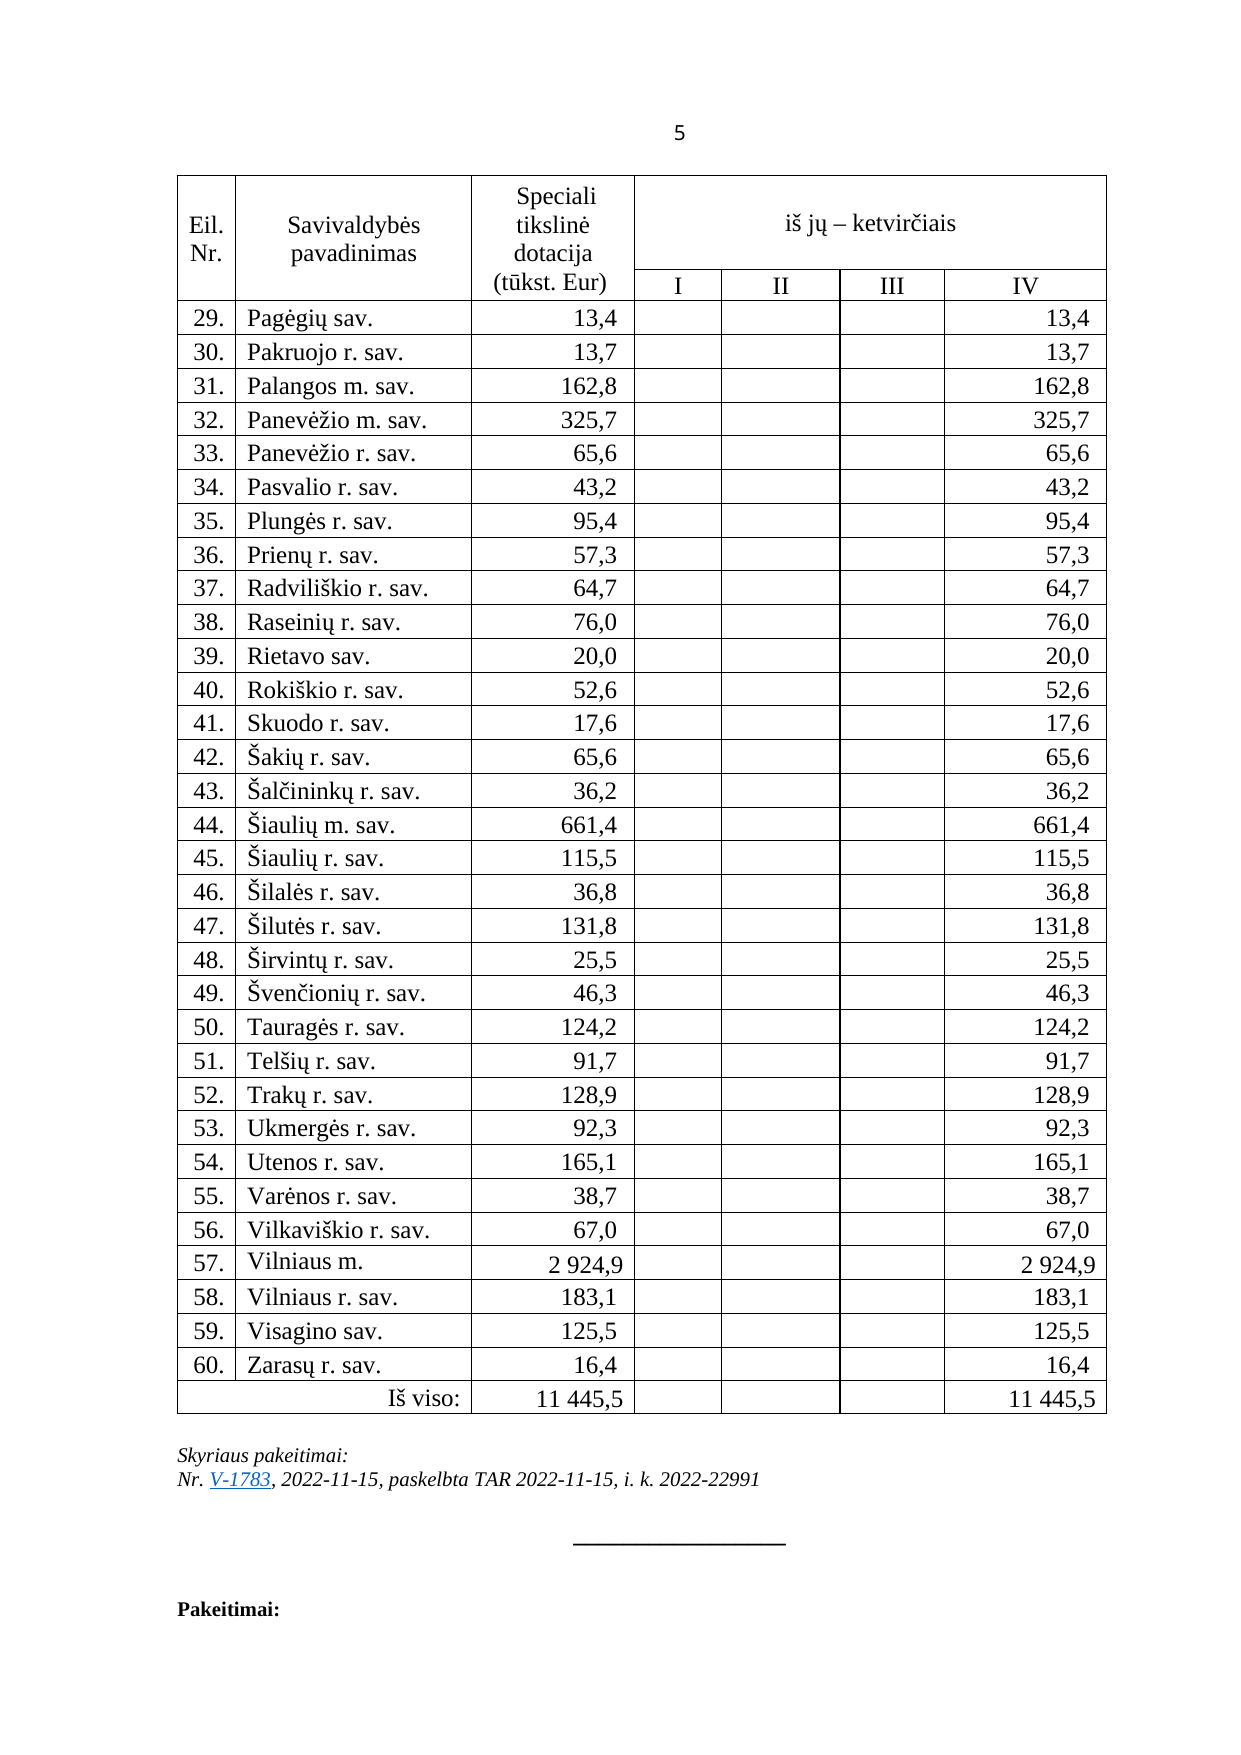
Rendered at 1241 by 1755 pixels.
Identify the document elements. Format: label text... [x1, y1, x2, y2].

table_cell 124,2 [472, 1010, 634, 1043]
table_cell [635, 808, 721, 840]
table_cell [841, 1314, 944, 1347]
table_cell 13,4 [945, 301, 1106, 334]
table_cell 115,5 [472, 841, 634, 874]
table_cell [635, 1280, 721, 1313]
table_cell 59. [178, 1314, 235, 1347]
table_cell [722, 909, 839, 942]
table_cell 131,8 [472, 909, 634, 942]
table_cell Plungės r. sav. [236, 504, 471, 537]
table_cell Vilniaus m. [236, 1246, 471, 1279]
table_cell 51. [178, 1044, 235, 1077]
table_cell 162,8 [945, 369, 1106, 402]
table_cell IV [945, 270, 1106, 300]
table_cell [722, 504, 839, 537]
table_cell III [841, 270, 944, 300]
table_cell [841, 369, 944, 402]
table_cell [841, 943, 944, 975]
table_cell [722, 1078, 839, 1110]
table_cell 33. [178, 436, 235, 469]
text Skyriaus pakeitimai: [177, 1443, 1182, 1467]
table_header iš jų – ketvirčiais [635, 176, 1106, 269]
table_cell 2 924,9 [945, 1246, 1106, 1279]
table_header Savivaldybės pavadinimas [236, 176, 471, 300]
table_cell [841, 639, 944, 672]
table_header Eil. Nr. [178, 176, 235, 300]
table_cell Šiaulių r. sav. [236, 841, 471, 874]
table_cell [635, 774, 721, 807]
table_cell Šakių r. sav. [236, 740, 471, 773]
table_cell [722, 841, 839, 874]
table_cell 11 445,5 [472, 1381, 634, 1413]
table_cell 13,7 [945, 335, 1106, 368]
table_cell Prienų r. sav. [236, 538, 471, 570]
table_cell 60. [178, 1348, 235, 1380]
table_cell Pasvalio r. sav. [236, 470, 471, 503]
table_cell [722, 470, 839, 503]
table_cell [841, 976, 944, 1009]
table_cell Varėnos r. sav. [236, 1179, 471, 1212]
table_cell 36,2 [472, 774, 634, 807]
table_cell 92,3 [945, 1111, 1106, 1144]
table_cell [722, 673, 839, 705]
table_cell [635, 301, 721, 334]
table_cell [635, 1179, 721, 1212]
table_cell II [722, 270, 839, 300]
table_cell 2 924,9 [472, 1246, 634, 1279]
table_cell 36,8 [472, 875, 634, 908]
table_cell Vilniaus r. sav. [236, 1280, 471, 1313]
table_cell 325,7 [472, 403, 634, 435]
table_cell 165,1 [945, 1145, 1106, 1178]
table_cell 661,4 [472, 808, 634, 840]
table_cell Pagėgių sav. [236, 301, 471, 334]
table_cell 131,8 [945, 909, 1106, 942]
table_cell Zarasų r. sav. [236, 1348, 471, 1380]
table_cell 52. [178, 1078, 235, 1110]
table_cell [841, 1044, 944, 1077]
table_cell [841, 1010, 944, 1043]
table_cell 183,1 [945, 1280, 1106, 1313]
table_cell 35. [178, 504, 235, 537]
table_cell 115,5 [945, 841, 1106, 874]
table_cell 48. [178, 943, 235, 975]
table_cell 42. [178, 740, 235, 773]
table_cell [841, 470, 944, 503]
table_cell 325,7 [945, 403, 1106, 435]
table_cell Ukmergės r. sav. [236, 1111, 471, 1144]
table_cell 17,6 [472, 706, 634, 739]
table_cell 30. [178, 335, 235, 368]
table_cell 36,2 [945, 774, 1106, 807]
table_cell [722, 740, 839, 773]
table_cell [841, 909, 944, 942]
table_cell [635, 504, 721, 537]
table_cell [841, 774, 944, 807]
table_cell 50. [178, 1010, 235, 1043]
table_cell [722, 301, 839, 334]
table_cell [841, 740, 944, 773]
table_cell [722, 605, 839, 638]
table_cell [635, 639, 721, 672]
table_cell [635, 571, 721, 604]
table_cell 49. [178, 976, 235, 1009]
table_cell 43,2 [945, 470, 1106, 503]
table_cell 58. [178, 1280, 235, 1313]
table_cell [722, 1348, 839, 1380]
table_cell [635, 841, 721, 874]
table_cell Visagino sav. [236, 1314, 471, 1347]
table_cell Radviliškio r. sav. [236, 571, 471, 604]
table_cell Širvintų r. sav. [236, 943, 471, 975]
table_cell [635, 335, 721, 368]
table_cell Iš viso: [178, 1381, 471, 1413]
table_cell 57,3 [945, 538, 1106, 570]
table_cell Rokiškio r. sav. [236, 673, 471, 705]
table_cell [722, 1213, 839, 1245]
table_cell 57,3 [472, 538, 634, 570]
table_cell [841, 1348, 944, 1380]
table_cell [635, 909, 721, 942]
table_cell 67,0 [472, 1213, 634, 1245]
table_cell Vilkaviškio r. sav. [236, 1213, 471, 1245]
table_cell [722, 1280, 839, 1313]
table_cell 128,9 [945, 1078, 1106, 1110]
table_cell [841, 1213, 944, 1245]
table_cell [841, 673, 944, 705]
table_cell 43,2 [472, 470, 634, 503]
table_cell 16,4 [945, 1348, 1106, 1380]
table_cell Šilalės r. sav. [236, 875, 471, 908]
table_cell 25,5 [472, 943, 634, 975]
table_cell [635, 1044, 721, 1077]
table_cell [722, 875, 839, 908]
table_cell 65,6 [472, 740, 634, 773]
table_cell 65,6 [945, 740, 1106, 773]
table_cell 25,5 [945, 943, 1106, 975]
text Nr. V-1783, 2022-11-15, paskelbta TAR 2022-11-15, i. k. 2022-22991 [177, 1467, 1182, 1491]
table_cell 43. [178, 774, 235, 807]
table_cell 46. [178, 875, 235, 908]
table_cell 56. [178, 1213, 235, 1245]
text _________________ [177, 1519, 1182, 1548]
table_cell Raseinių r. sav. [236, 605, 471, 638]
table_cell [841, 1381, 944, 1413]
table_cell 38. [178, 605, 235, 638]
table_cell 32. [178, 403, 235, 435]
table_cell 37. [178, 571, 235, 604]
table_cell 11 445,5 [945, 1381, 1106, 1413]
table_cell [841, 1145, 944, 1178]
table_cell 125,5 [472, 1314, 634, 1347]
table_cell 128,9 [472, 1078, 634, 1110]
table_cell [635, 1010, 721, 1043]
table_cell 91,7 [945, 1044, 1106, 1077]
table_cell 47. [178, 909, 235, 942]
table_cell 67,0 [945, 1213, 1106, 1245]
text Pakeitimai: [177, 1596, 1182, 1621]
table_cell 64,7 [945, 571, 1106, 604]
table_cell [635, 369, 721, 402]
table_cell 53. [178, 1111, 235, 1144]
table_cell 76,0 [472, 605, 634, 638]
table_cell [635, 538, 721, 570]
table_cell [841, 875, 944, 908]
table_cell [635, 1314, 721, 1347]
table_cell 29. [178, 301, 235, 334]
table_cell 64,7 [472, 571, 634, 604]
table_cell [722, 369, 839, 402]
table_cell [635, 1213, 721, 1245]
table_cell 38,7 [472, 1179, 634, 1212]
table_cell [841, 605, 944, 638]
table_cell Šilutės r. sav. [236, 909, 471, 942]
table_cell [722, 1179, 839, 1212]
table_cell [635, 1348, 721, 1380]
table_cell [722, 335, 839, 368]
table_cell 65,6 [472, 436, 634, 469]
table_cell [841, 538, 944, 570]
table_cell Šiaulių m. sav. [236, 808, 471, 840]
table_cell [841, 335, 944, 368]
table_cell [635, 1078, 721, 1110]
table_cell [841, 706, 944, 739]
table_cell [841, 1280, 944, 1313]
table_cell [722, 774, 839, 807]
table_cell 46,3 [472, 976, 634, 1009]
table_cell [841, 403, 944, 435]
table_cell [635, 706, 721, 739]
table_cell 17,6 [945, 706, 1106, 739]
table_cell 91,7 [472, 1044, 634, 1077]
table_cell 40. [178, 673, 235, 705]
table_cell [722, 1044, 839, 1077]
table_cell 31. [178, 369, 235, 402]
table_cell Švenčionių r. sav. [236, 976, 471, 1009]
table_cell 57. [178, 1246, 235, 1279]
table_cell 95,4 [472, 504, 634, 537]
table_cell [722, 1381, 839, 1413]
table_cell [722, 706, 839, 739]
table_cell 36. [178, 538, 235, 570]
table_cell [841, 1179, 944, 1212]
table_cell Skuodo r. sav. [236, 706, 471, 739]
table_cell [635, 875, 721, 908]
table_cell [722, 639, 839, 672]
table_cell [722, 1010, 839, 1043]
table_cell 20,0 [472, 639, 634, 672]
table_cell Šalčininkų r. sav. [236, 774, 471, 807]
table_cell 45. [178, 841, 235, 874]
table_cell 125,5 [945, 1314, 1106, 1347]
table_cell [722, 1314, 839, 1347]
table_cell 44. [178, 808, 235, 840]
table_cell 65,6 [945, 436, 1106, 469]
table_cell 162,8 [472, 369, 634, 402]
table_cell Palangos m. sav. [236, 369, 471, 402]
table_cell 16,4 [472, 1348, 634, 1380]
table_cell 661,4 [945, 808, 1106, 840]
table_cell [841, 301, 944, 334]
table_cell 38,7 [945, 1179, 1106, 1212]
table_cell [841, 504, 944, 537]
table_cell 46,3 [945, 976, 1106, 1009]
table_cell Rietavo sav. [236, 639, 471, 672]
table_cell [635, 1111, 721, 1144]
table_cell [722, 403, 839, 435]
table_cell 13,4 [472, 301, 634, 334]
table_cell 36,8 [945, 875, 1106, 908]
table_cell 124,2 [945, 1010, 1106, 1043]
table_cell [635, 470, 721, 503]
table_cell [635, 976, 721, 1009]
table_cell [841, 1246, 944, 1279]
table_cell [841, 1078, 944, 1110]
table_cell [635, 673, 721, 705]
table_cell [841, 436, 944, 469]
table_cell 13,7 [472, 335, 634, 368]
table_cell [722, 808, 839, 840]
table_cell 165,1 [472, 1145, 634, 1178]
table_cell [841, 841, 944, 874]
table_cell Panevėžio m. sav. [236, 403, 471, 435]
table_cell 76,0 [945, 605, 1106, 638]
table_cell 54. [178, 1145, 235, 1178]
table_cell Telšių r. sav. [236, 1044, 471, 1077]
table_cell 92,3 [472, 1111, 634, 1144]
table_cell 39. [178, 639, 235, 672]
table_cell Pakruojo r. sav. [236, 335, 471, 368]
table_cell [635, 1246, 721, 1279]
table_cell 41. [178, 706, 235, 739]
table_cell [635, 943, 721, 975]
table_cell [722, 436, 839, 469]
table_cell [722, 571, 839, 604]
table_cell [635, 1381, 721, 1413]
table_cell 52,6 [472, 673, 634, 705]
table_cell [722, 538, 839, 570]
table_cell [841, 1111, 944, 1144]
table_cell Utenos r. sav. [236, 1145, 471, 1178]
table_cell [635, 436, 721, 469]
table_cell [722, 1145, 839, 1178]
table_header Speciali tikslinė dotacija (tūkst. Eur) [472, 176, 634, 300]
table_cell 95,4 [945, 504, 1106, 537]
table_cell 183,1 [472, 1280, 634, 1313]
table_cell [841, 808, 944, 840]
table_cell Panevėžio r. sav. [236, 436, 471, 469]
table_cell 55. [178, 1179, 235, 1212]
table_cell [722, 943, 839, 975]
table_cell [635, 403, 721, 435]
table_cell Tauragės r. sav. [236, 1010, 471, 1043]
table_cell 52,6 [945, 673, 1106, 705]
table_cell 20,0 [945, 639, 1106, 672]
table_cell 34. [178, 470, 235, 503]
table_cell [722, 1246, 839, 1279]
table_cell [635, 1145, 721, 1178]
table_cell [841, 571, 944, 604]
table_cell [722, 1111, 839, 1144]
table_cell Trakų r. sav. [236, 1078, 471, 1110]
table_cell [635, 605, 721, 638]
table_cell [722, 976, 839, 1009]
table_cell I [635, 270, 721, 300]
table_cell [635, 740, 721, 773]
